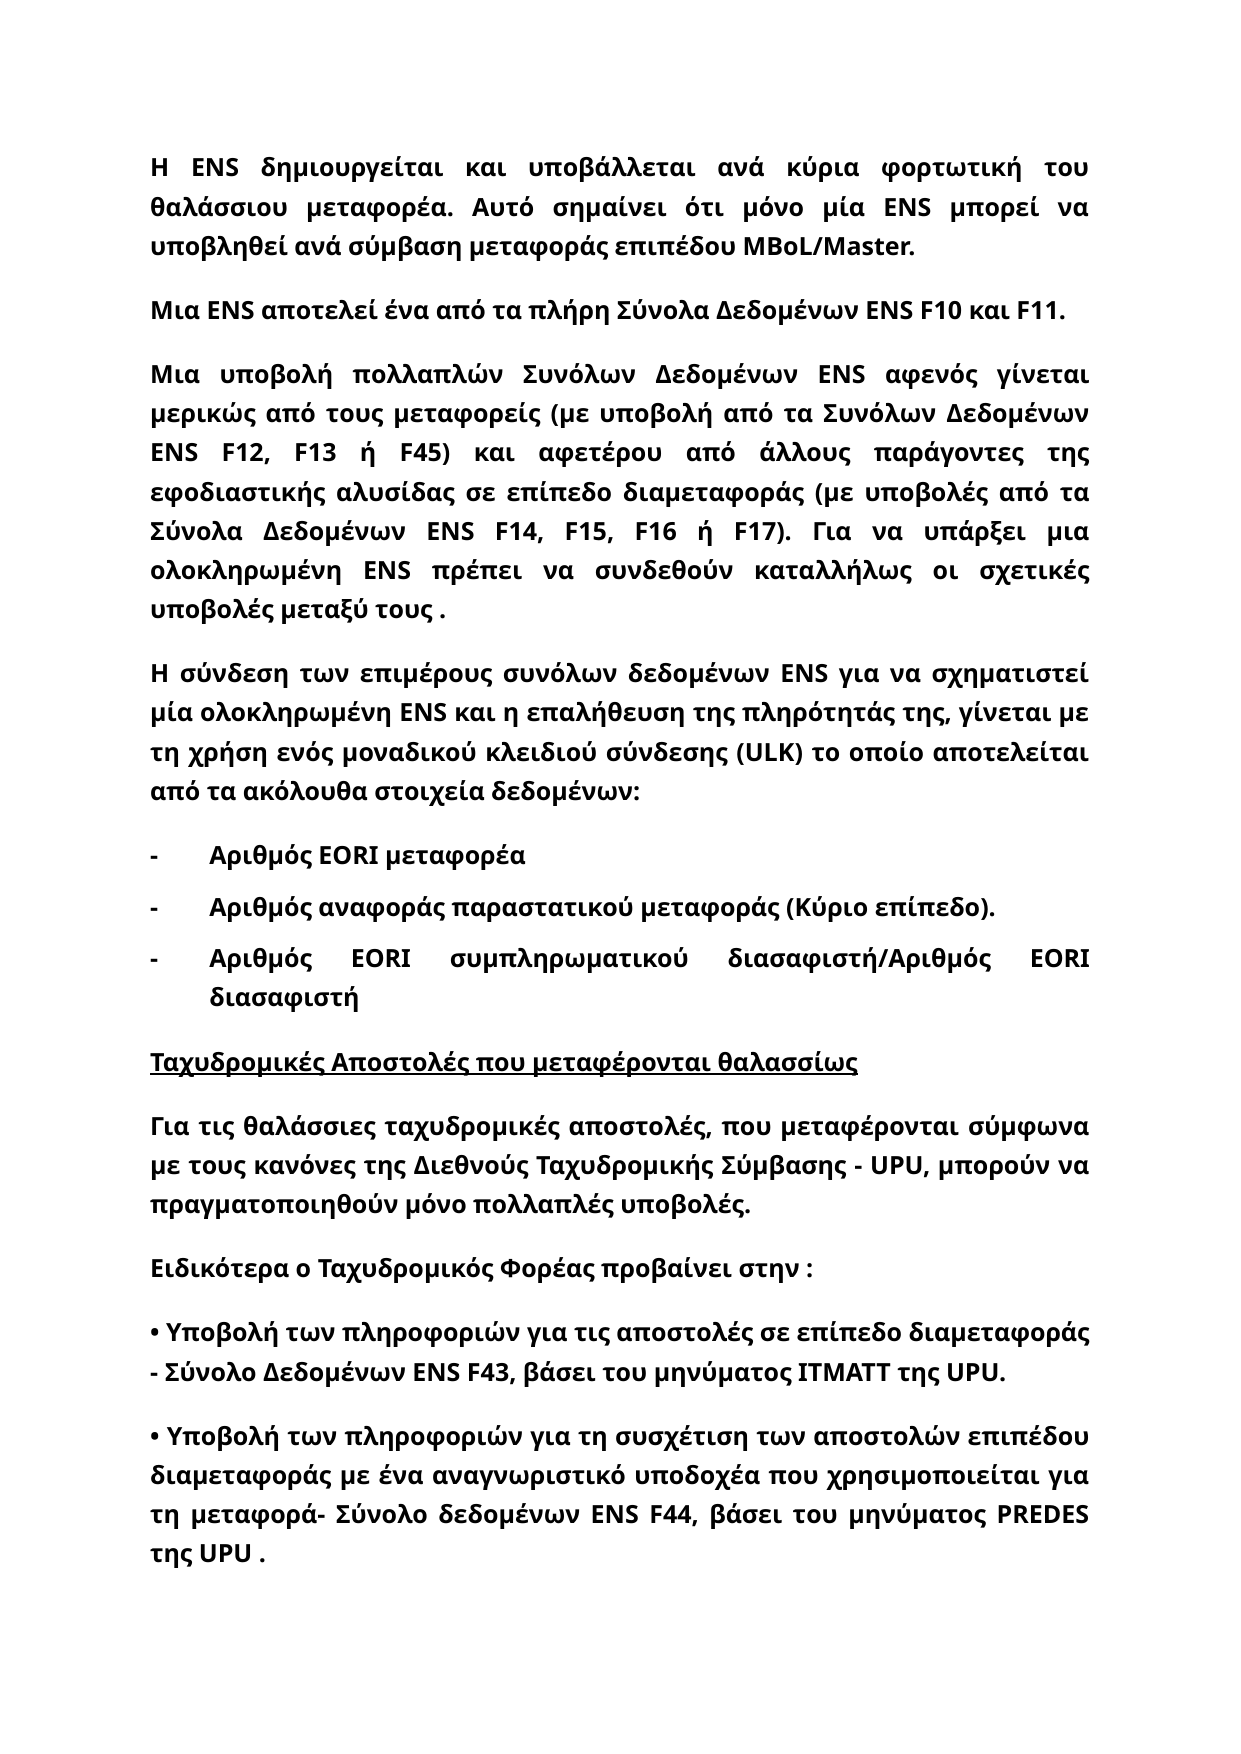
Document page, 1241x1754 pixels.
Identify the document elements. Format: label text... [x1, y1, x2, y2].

text Ειδικότερα ο Ταχυδρομικός Φορέας προβαίνει στην : [150, 1251, 1090, 1285]
text Μια ENS αποτελεί ένα από τα πλήρη Σύνολα Δεδομένων ENS F10 και F11. [150, 292, 1090, 327]
text Μια υποβολή πολλαπλών Συνόλων Δεδομένων ENS αφενός γίνεται μερικώς από τους μεταφορείς (με υποβολή από τα Συνόλων Δεδομένων ENS F12, F13 ή F45) και αφετέρου από άλλους παράγοντες της εφοδιαστικής αλυσίδας σε επίπεδο διαμεταφοράς (με υποβολές από τα Σύνολα Δεδομένων ENS F14, F15, F16 ή F17). Για να υπάρξει μια ολοκληρωμένη ENS πρέπει να συνδεθούν καταλλήλως οι σχετικές υποβολές μεταξύ τους . [150, 357, 1090, 626]
text Η ΕNS δημιουργείται και υποβάλλεται ανά κύρια φορτωτική του θαλάσσιου μεταφορέα. Αυτό σημαίνει ότι μόνο μία ENS μπορεί να υποβληθεί ανά σύμβαση μεταφοράς επιπέδου MBoL/Master. [150, 150, 1090, 262]
list - Αριθμός αναφοράς παραστατικού μεταφοράς (Κύριο επίπεδο). [150, 889, 1090, 923]
list - Αριθμός EORI μεταφορέα [150, 837, 1090, 872]
list - Αριθμός EORI συμπληρωματικού διασαφιστή/Αριθμός EORI διασαφιστή [150, 941, 1090, 1014]
text Η σύνδεση των επιμέρους συνόλων δεδομένων ENS για να σχηματιστεί μία ολοκληρωμένη ENS και η επαλήθευση της πληρότητάς της, γίνεται με τη χρήση ενός μοναδικού κλειδιού σύνδεσης (ULK) το οποίο αποτελείται από τα ακόλουθα στοιχεία δεδομένων: [150, 656, 1090, 807]
text Για τις θαλάσσιες ταχυδρομικές αποστολές, που μεταφέρονται σύμφωνα με τους κανόνες της Διεθνούς Ταχυδρομικής Σύμβασης - UPU, μπορούν να πραγματοποιηθούν μόνο πολλαπλές υποβολές. [150, 1108, 1090, 1221]
text • Υποβολή των πληροφοριών για τη συσχέτιση των αποστολών επιπέδου διαμεταφοράς με ένα αναγνωριστικό υποδοχέα που χρησιμοποιείται για τη μεταφορά- Σύνολο δεδομένων ENS F44, βάσει του μηνύματος PREDES της UPU . [150, 1418, 1090, 1570]
text • Υποβολή των πληροφοριών για τις αποστολές σε επίπεδο διαμεταφοράς - Σύνολο Δεδομένων ENS F43, βάσει του μηνύματος ITMATT της UPU. [150, 1315, 1090, 1388]
text Ταχυδρομικές Αποστολές που μεταφέρονται θαλασσίως [150, 1044, 1090, 1078]
